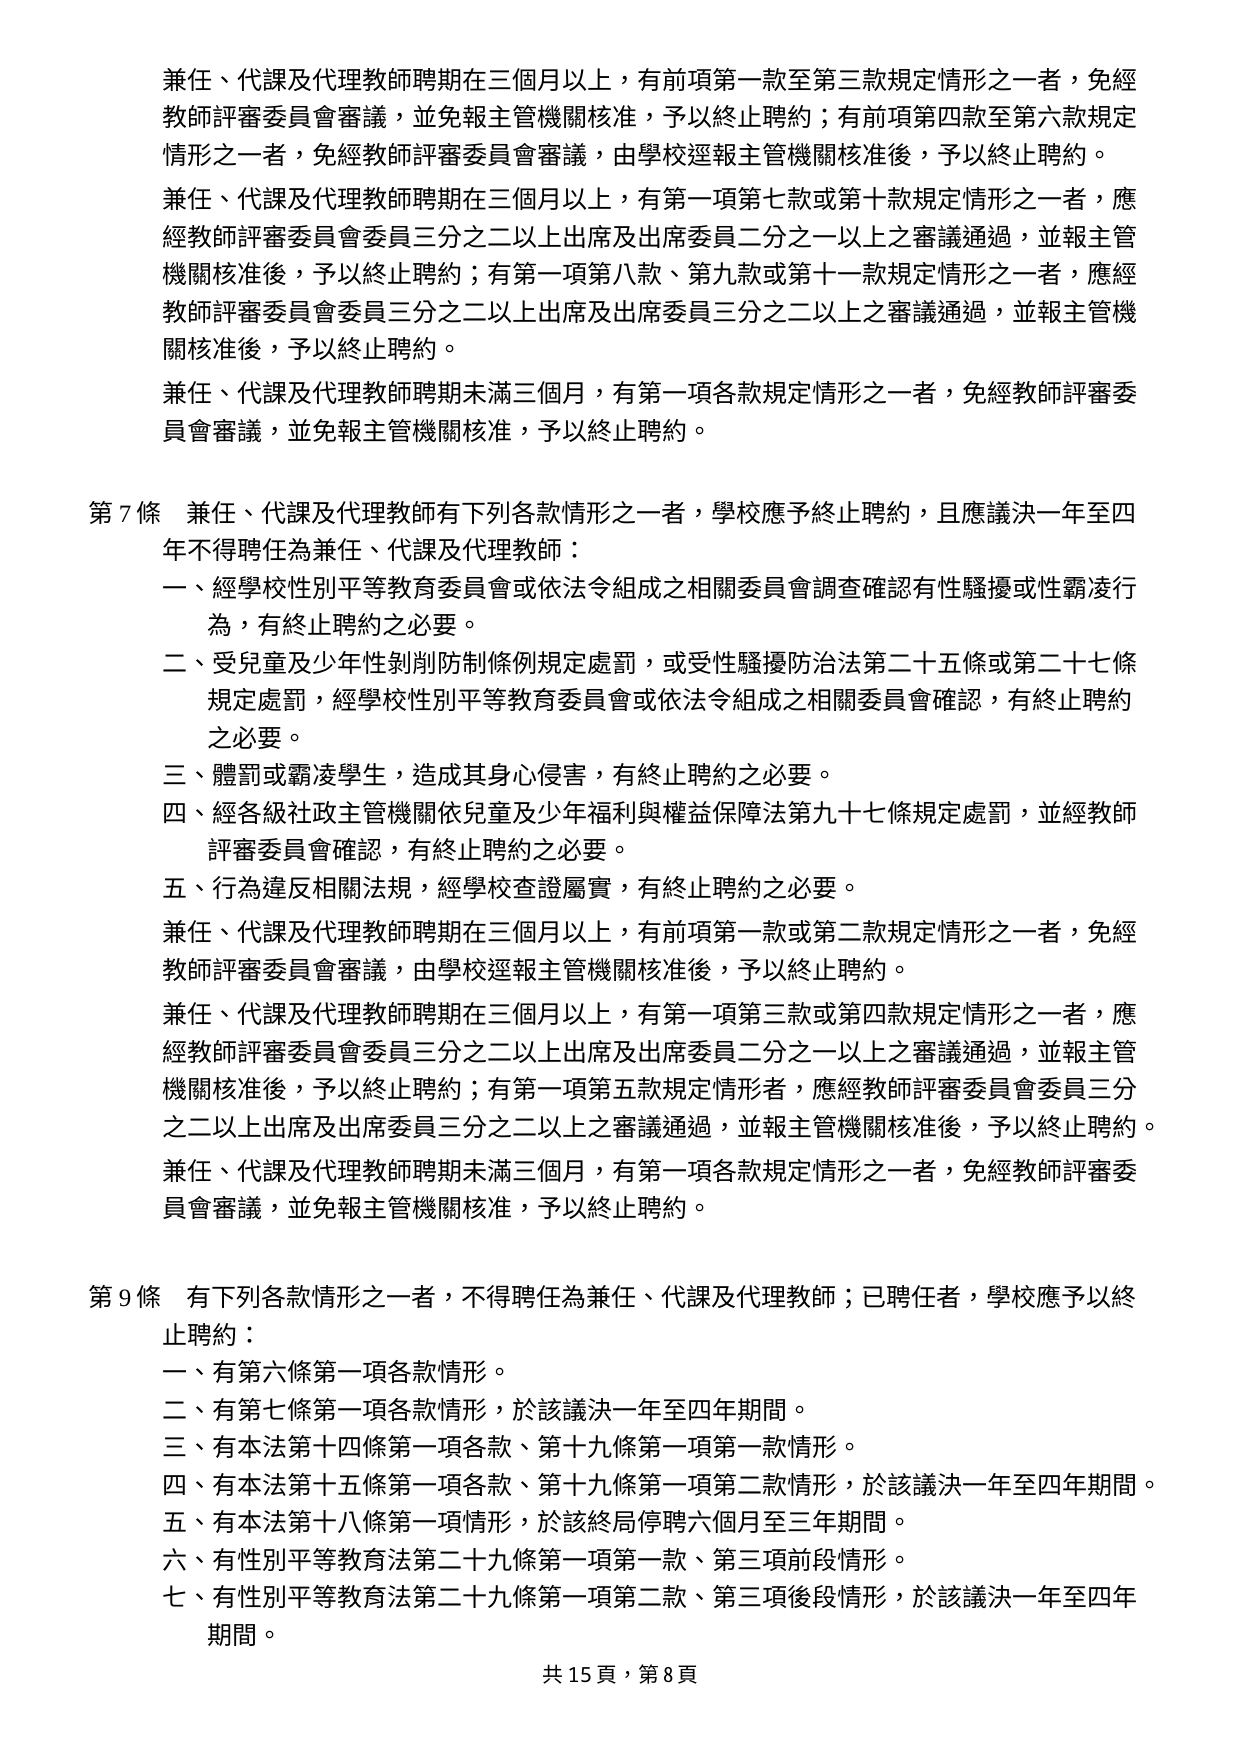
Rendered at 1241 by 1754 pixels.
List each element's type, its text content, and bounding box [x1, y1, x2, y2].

text 七、有性別平等教育法第二十九條第一項第二款、第三項後段情形，於該議決一年至四年期間。 [162, 1577, 1152, 1652]
text 五、行為違反相關法規，經學校查證屬實，有終止聘約之必要。 [162, 867, 1152, 905]
text 兼任、代課及代理教師聘期未滿三個月，有第一項各款規定情形之一者，免經教師評審委員會審議，並免報主管機關核准，予以終止聘約。 [162, 1150, 1152, 1225]
text 兼任、代課及代理教師聘期在三個月以上，有前項第一款或第二款規定情形之一者，免經教師評審委員會審議，由學校逕報主管機關核准後，予以終止聘約。 [162, 912, 1152, 987]
text 第9條 有下列各款情形之一者，不得聘任為兼任、代課及代理教師；已聘任者，學校應予以終止聘約： [89, 1277, 1152, 1352]
text 二、受兒童及少年性剝削防制條例規定處罰，或受性騷擾防治法第二十五條或第二十七條規定處罰，經學校性別平等教育委員會或依法令組成之相關委員會確認，有終止聘約之必要。 [162, 642, 1152, 755]
text 三、有本法第十四條第一項各款、第十九條第一項第一款情形。 [162, 1427, 1152, 1464]
text 三、體罰或霸凌學生，造成其身心侵害，有終止聘約之必要。 [162, 755, 1152, 792]
text 兼任、代課及代理教師聘期在三個月以上，有第一項第七款或第十款規定情形之一者，應經教師評審委員會委員三分之二以上出席及出席委員二分之一以上之審議通過，並報主管機關核准後，予以終止聘約；有第一項第八款、第九款或第十一款規定情形之一者，應經教師評審委員會委員三分之二以上出席及出席委員三分之二以上之審議通過，並報主管機關核准後，予以終止聘約。 [162, 178, 1152, 366]
text 四、有本法第十五條第一項各款、第十九條第一項第二款情形，於該議決一年至四年期間。 [162, 1464, 1152, 1502]
text 第7條 兼任、代課及代理教師有下列各款情形之一者，學校應予終止聘約，且應議決一年至四年不得聘任為兼任、代課及代理教師： [89, 492, 1152, 567]
text 四、經各級社政主管機關依兒童及少年福利與權益保障法第九十七條規定處罰，並經教師評審委員會確認，有終止聘約之必要。 [162, 792, 1152, 867]
text 一、經學校性別平等教育委員會或依法令組成之相關委員會調查確認有性騷擾或性霸凌行為，有終止聘約之必要。 [162, 567, 1152, 642]
text 一、有第六條第一項各款情形。 [162, 1352, 1152, 1389]
text 兼任、代課及代理教師聘期在三個月以上，有前項第一款至第三款規定情形之一者，免經教師評審委員會審議，並免報主管機關核准，予以終止聘約；有前項第四款至第六款規定情形之一者，免經教師評審委員會審議，由學校逕報主管機關核准後，予以終止聘約。 [162, 59, 1152, 172]
text 二、有第七條第一項各款情形，於該議決一年至四年期間。 [162, 1389, 1152, 1427]
text 六、有性別平等教育法第二十九條第一項第一款、第三項前段情形。 [162, 1539, 1152, 1577]
text 兼任、代課及代理教師聘期在三個月以上，有第一項第三款或第四款規定情形之一者，應經教師評審委員會委員三分之二以上出席及出席委員二分之一以上之審議通過，並報主管機關核准後，予以終止聘約；有第一項第五款規定情形者，應經教師評審委員會委員三分之二以上出席及出席委員三分之二以上之審議通過，並報主管機關核准後，予以終止聘約。 [162, 993, 1152, 1143]
text 兼任、代課及代理教師聘期未滿三個月，有第一項各款規定情形之一者，免經教師評審委員會審議，並免報主管機關核准，予以終止聘約。 [162, 373, 1152, 448]
text 五、有本法第十八條第一項情形，於該終局停聘六個月至三年期間。 [162, 1502, 1152, 1539]
